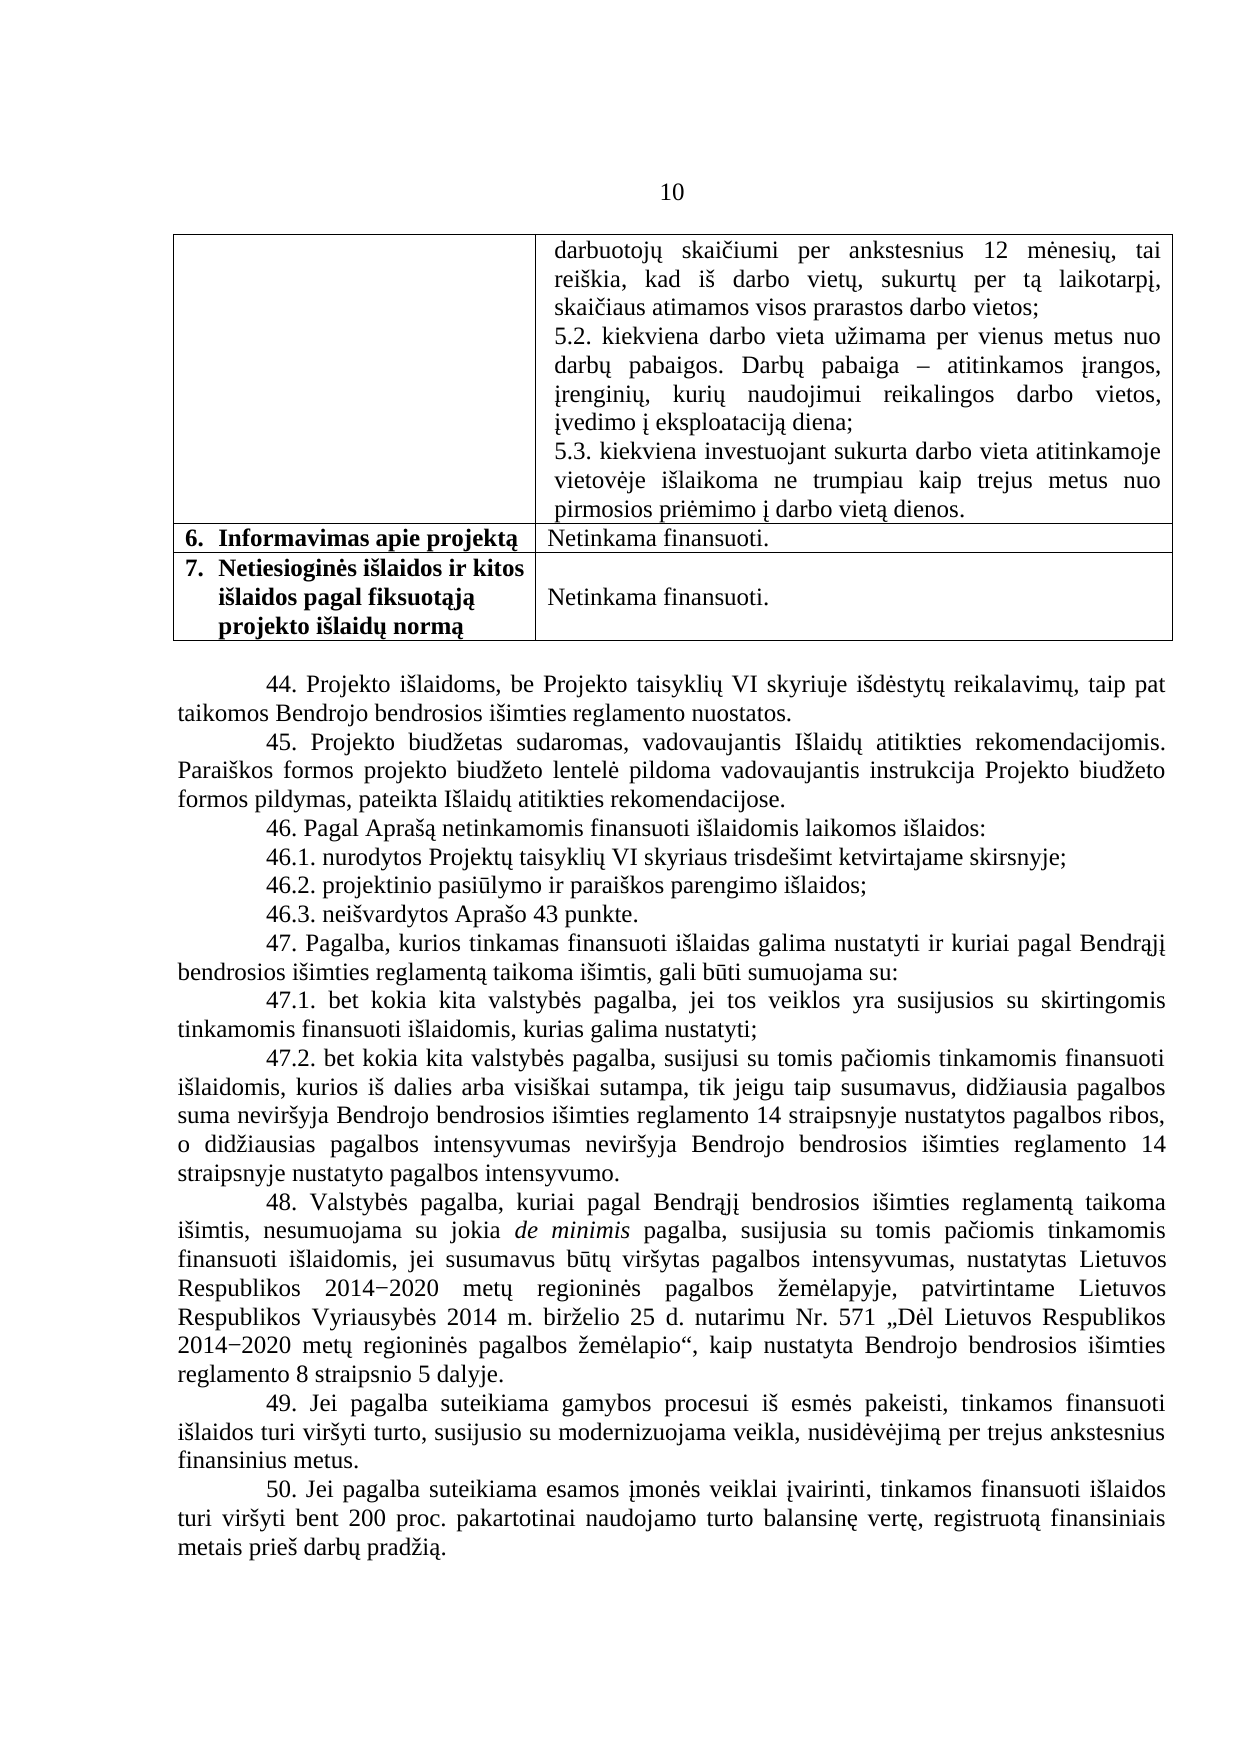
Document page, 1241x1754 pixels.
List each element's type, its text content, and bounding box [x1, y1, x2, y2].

table_cell Netinkama finansuoti. [536, 524, 1172, 552]
text 49. Jei pagalba suteikiama gamybos procesui iš esmės pakeisti, tinkamos finansuoti išlaidos turi viršyti turto, susijusio su modernizuojama veikla, nusidėvėjimą per trejus ankstesnius finansinius metus. [177, 1388, 1167, 1474]
text 47. Pagalba, kurios tinkamas finansuoti išlaidas galima nustatyti ir kuriai pagal Bendrąjį bendrosios išimties reglamentą taikoma išimtis, gali būti sumuojama su: [177, 928, 1167, 986]
text 46.3. neišvardytos Aprašo 43 punkte. [177, 899, 1167, 928]
text 47.1. bet kokia kita valstybės pagalba, jei tos veiklos yra susijusios su skirtingomis tinkamomis finansuoti išlaidomis, kurias galima nustatyti; [177, 986, 1167, 1043]
table_cell darbuotojų skaičiumi per ankstesnius 12 mėnesių, tai reiškia, kad iš darbo vietų, sukurtų per tą laikotarpį, skaičiaus atimamos visos prarastos darbo vietos; 5.2. kiekviena darbo vieta užimama per vienus metus nuo darbų pabaigos. Darbų pabaiga – atitinkamos įrangos, įrenginių, kurių naudojimui reikalingos darbo vietos, įvedimo į eksploataciją diena; 5.3. kiekviena investuojant sukurta darbo vieta atitinkamoje vietovėje išlaikoma ne trumpiau kaip trejus metus nuo pirmosios priėmimo į darbo vietą dienos. [536, 235, 1172, 522]
table_cell [174, 235, 535, 522]
text 46. Pagal Aprašą netinkamomis finansuoti išlaidomis laikomos išlaidos: [177, 813, 1167, 842]
text 44. Projekto išlaidoms, be Projekto taisyklių VI skyriuje išdėstytų reikalavimų, taip pat taikomos Bendrojo bendrosios išimties reglamento nuostatos. [177, 669, 1167, 727]
table_cell Netinkama finansuoti. [536, 553, 1172, 639]
table_cell 6. Informavimas apie projektą [174, 524, 535, 552]
text 46.2. projektinio pasiūlymo ir paraiškos parengimo išlaidos; [177, 871, 1167, 899]
text 47.2. bet kokia kita valstybės pagalba, susijusi su tomis pačiomis tinkamomis finansuoti išlaidomis, kurios iš dalies arba visiškai sutampa, tik jeigu taip susumavus, didžiausia pagalbos suma neviršyja Bendrojo bendrosios išimties reglamento 14 straipsnyje nustatytos pagalbos ribos, o didžiausias pagalbos intensyvumas neviršyja Bendrojo bendrosios išimties reglamento 14 straipsnyje nustatyto pagalbos intensyvumo. [177, 1043, 1167, 1187]
text 50. Jei pagalba suteikiama esamos įmonės veiklai įvairinti, tinkamos finansuoti išlaidos turi viršyti bent 200 proc. pakartotinai naudojamo turto balansinę vertę, registruotą finansiniais metais prieš darbų pradžią. [177, 1474, 1167, 1561]
text 48. Valstybės pagalba, kuriai pagal Bendrąjį bendrosios išimties reglamentą taikoma išimtis, nesumuojama su jokia de minimis pagalba, susijusia su tomis pačiomis tinkamomis finansuoti išlaidomis, jei susumavus būtų viršytas pagalbos intensyvumas, nustatytas Lietuvos Respublikos 2014−2020 metų regioninės pagalbos žemėlapyje, patvirtintame Lietuvos Respublikos Vyriausybės 2014 m. birželio 25 d. nutarimu Nr. 571 „Dėl Lietuvos Respublikos 2014−2020 metų regioninės pagalbos žemėlapio“, kaip nustatyta Bendrojo bendrosios išimties reglamento 8 straipsnio 5 dalyje. [177, 1187, 1167, 1388]
text 45. Projekto biudžetas sudaromas, vadovaujantis Išlaidų atitikties rekomendacijomis. Paraiškos formos projekto biudžeto lentelė pildoma vadovaujantis instrukcija Projekto biudžeto formos pildymas, pateikta Išlaidų atitikties rekomendacijose. [177, 727, 1167, 813]
text 46.1. nurodytos Projektų taisyklių VI skyriaus trisdešimt ketvirtajame skirsnyje; [177, 842, 1167, 871]
table_cell 7. Netiesioginės išlaidos ir kitos išlaidos pagal fiksuotąją projekto išlaidų normą [174, 553, 535, 639]
